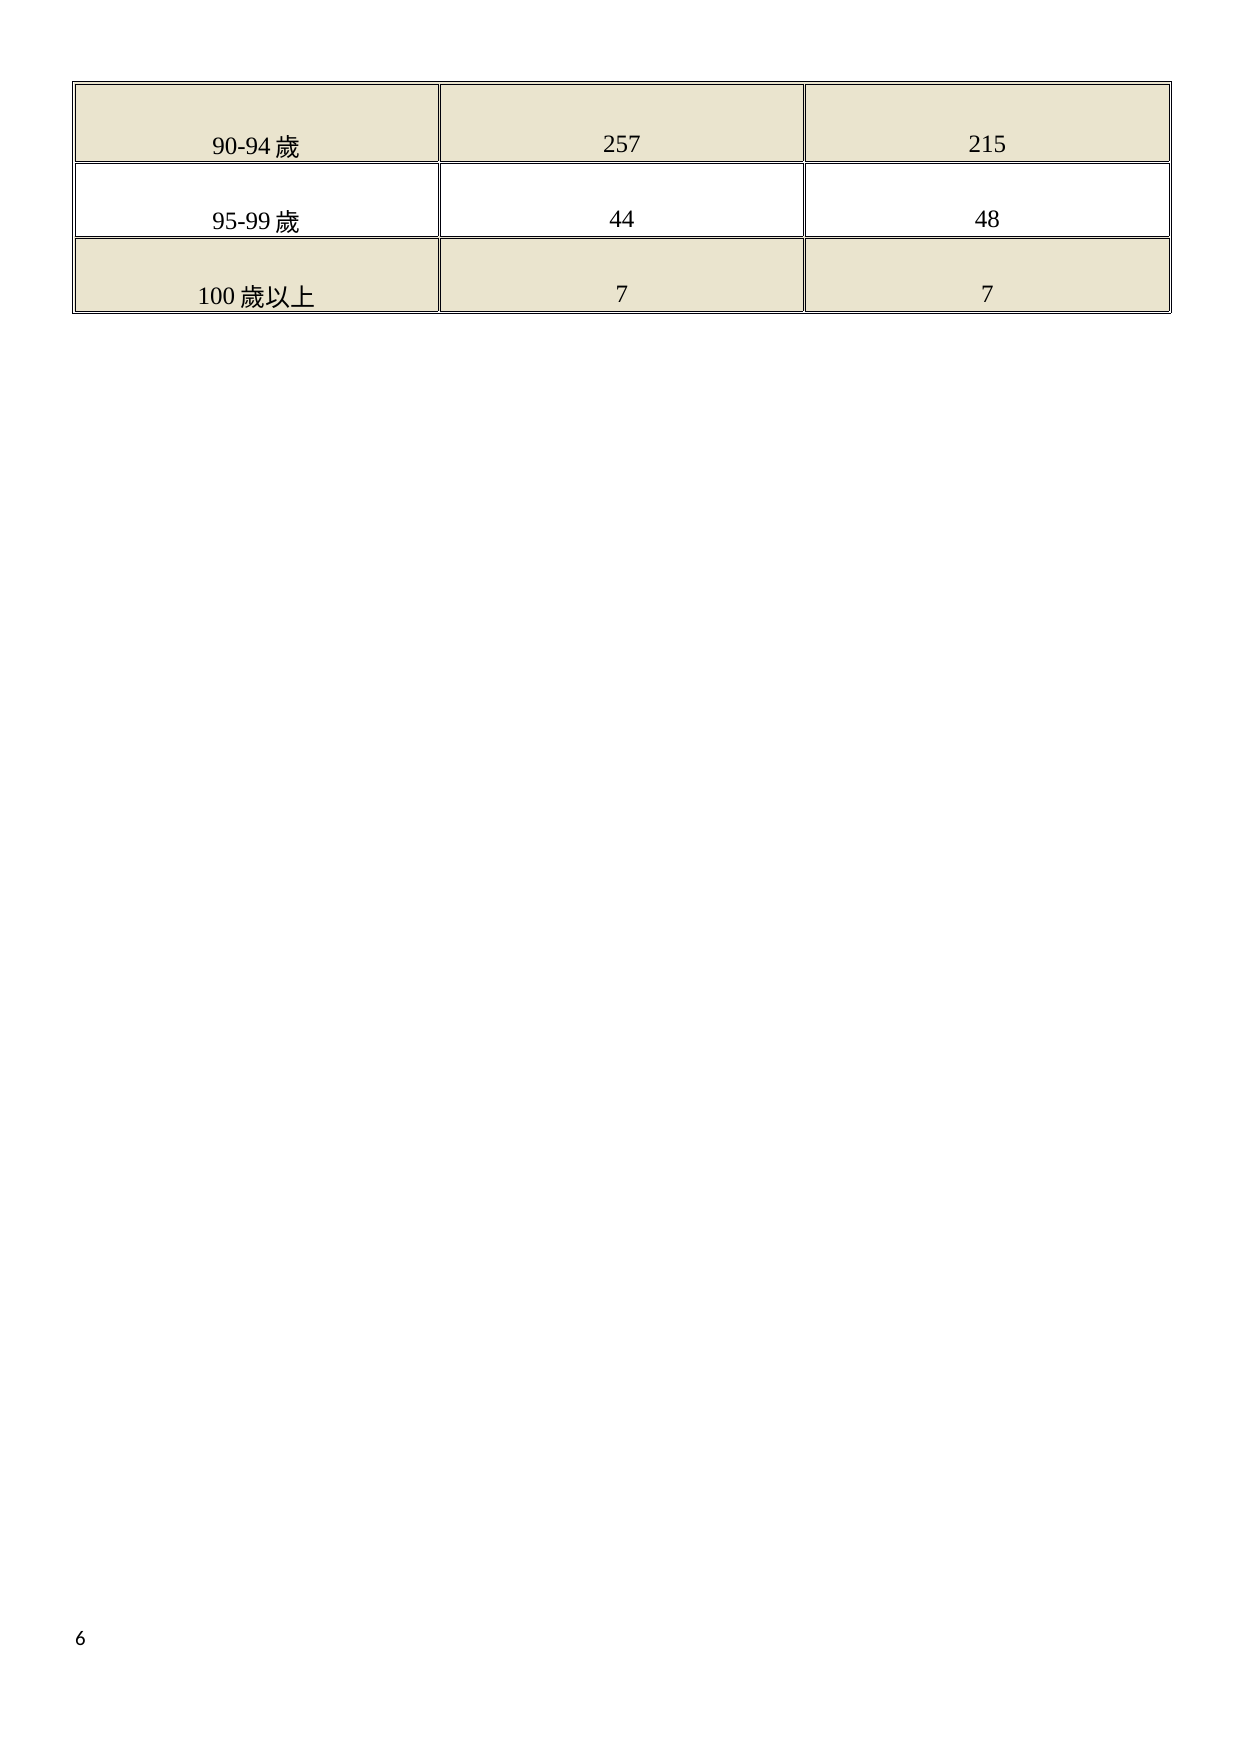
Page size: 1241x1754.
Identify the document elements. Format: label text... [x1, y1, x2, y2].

table_cell 44 [441, 164, 803, 236]
table_cell 48 [806, 164, 1169, 236]
table_cell 90-94歲 [76, 85, 438, 161]
table_cell 7 [806, 239, 1169, 311]
table_cell 95-99歲 [76, 164, 438, 236]
table_cell 257 [441, 85, 803, 161]
table_cell 215 [806, 85, 1169, 161]
table_cell 100歲以上 [76, 239, 438, 311]
table_cell 7 [441, 239, 803, 311]
